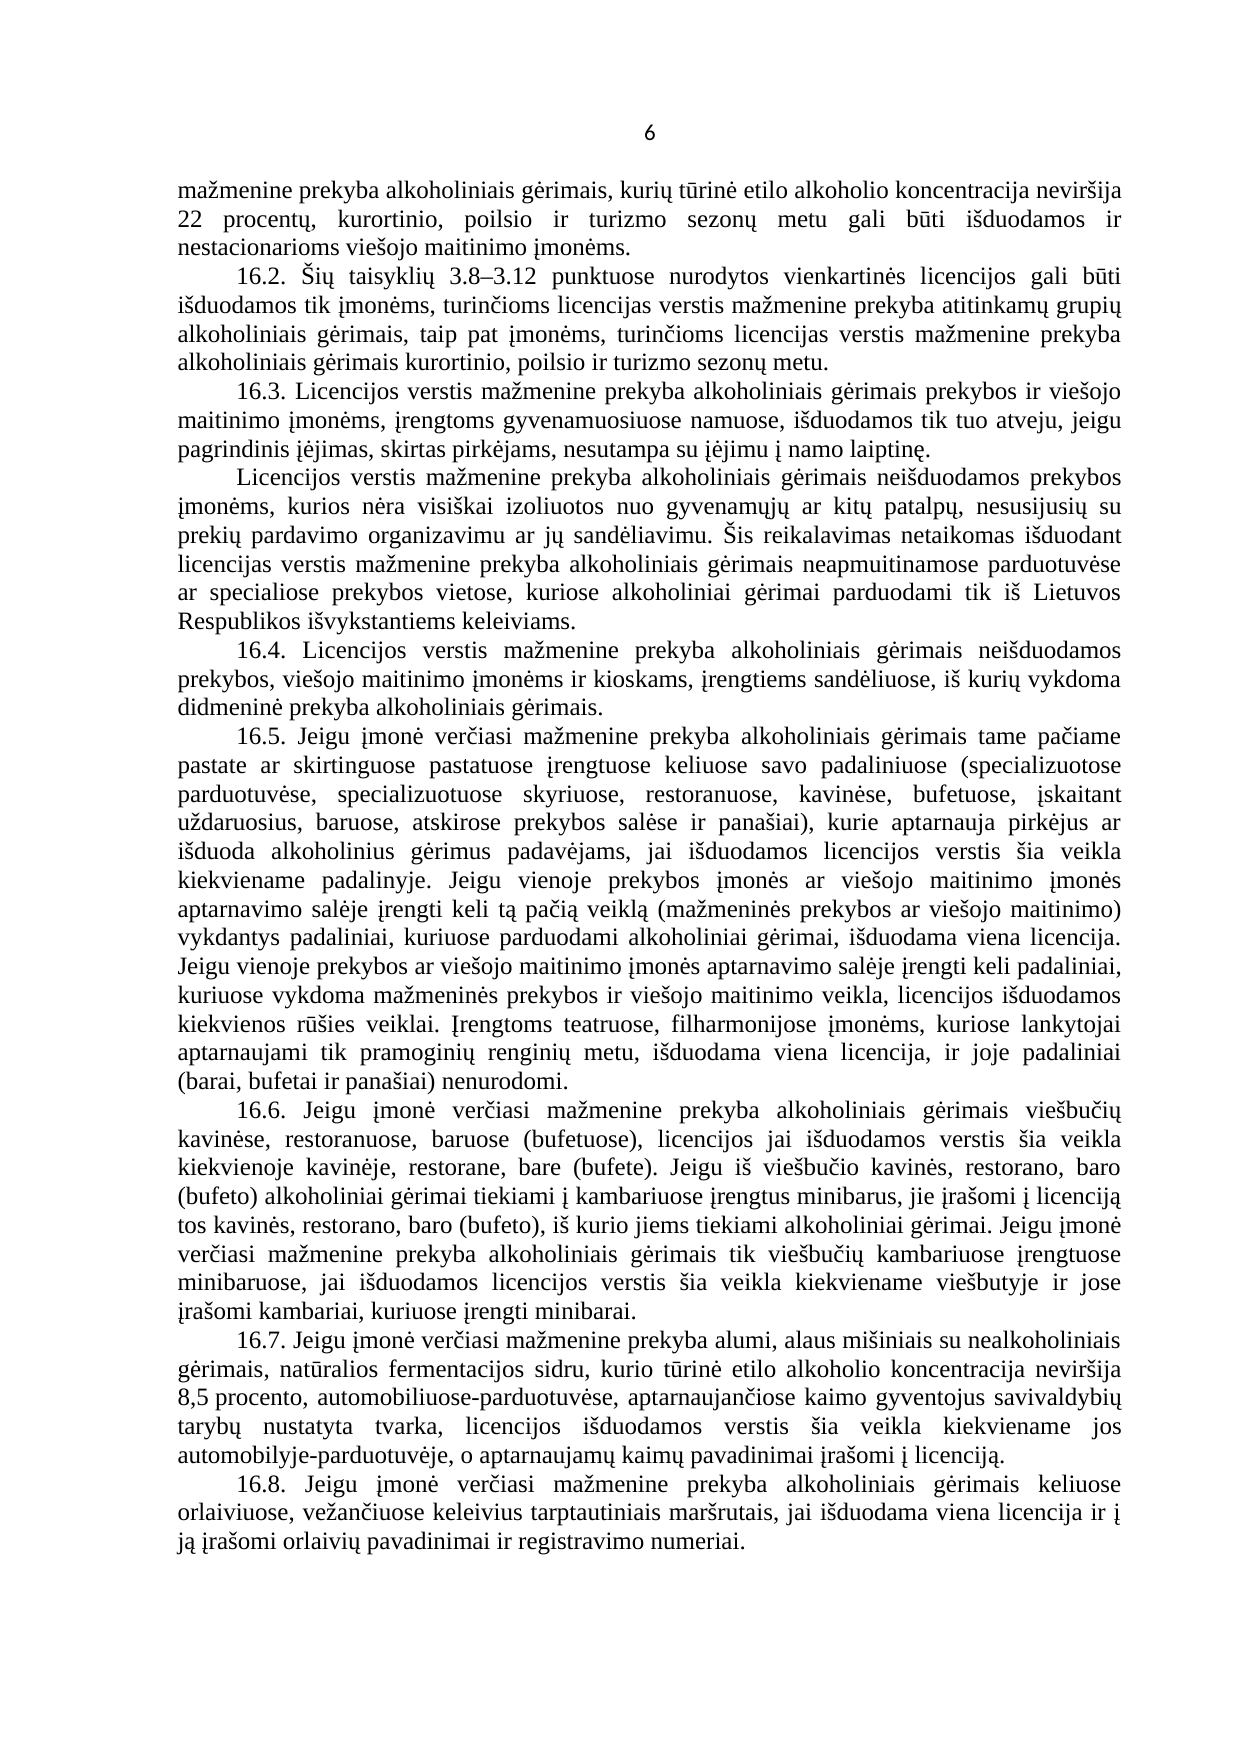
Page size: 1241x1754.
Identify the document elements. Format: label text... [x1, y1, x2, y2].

text 16.7. Jeigu įmonė verčiasi mažmenine prekyba alumi, alaus mišiniais su nealkoholiniais gėrimais, natūralios fermentacijos sidru, kurio tūrinė etilo alkoholio koncentracija neviršija 8,5 procento, automobiliuose-parduotuvėse, aptarnaujančiose kaimo gyventojus savivaldybių tarybų nustatyta tvarka, licencijos išduodamos verstis šia veikla kiekviename jos automobilyje-parduotuvėje, o aptarnaujamų kaimų pavadinimai įrašomi į licenciją. [177, 1325, 1122, 1469]
text 16.2. Šių taisyklių 3.8–3.12 punktuose nurodytos vienkartinės licencijos gali būti išduodamos tik įmonėms, turinčioms licencijas verstis mažmenine prekyba atitinkamų grupių alkoholiniais gėrimais, taip pat įmonėms, turinčioms licencijas verstis mažmenine prekyba alkoholiniais gėrimais kurortinio, poilsio ir turizmo sezonų metu. [177, 261, 1122, 376]
text 16.4. Licencijos verstis mažmenine prekyba alkoholiniais gėrimais neišduodamos prekybos, viešojo maitinimo įmonėms ir kioskams, įrengtiems sandėliuose, iš kurių vykdoma didmeninė prekyba alkoholiniais gėrimais. [177, 635, 1122, 721]
text mažmenine prekyba alkoholiniais gėrimais, kurių tūrinė etilo alkoholio koncentracija neviršija 22 procentų, kurortinio, poilsio ir turizmo sezonų metu gali būti išduodamos ir nestacionarioms viešojo maitinimo įmonėms. [177, 175, 1122, 261]
text 16.6. Jeigu įmonė verčiasi mažmenine prekyba alkoholiniais gėrimais viešbučių kavinėse, restoranuose, baruose (bufetuose), licencijos jai išduodamos verstis šia veikla kiekvienoje kavinėje, restorane, bare (bufete). Jeigu iš viešbučio kavinės, restorano, baro (bufeto) alkoholiniai gėrimai tiekiami į kambariuose įrengtus minibarus, jie įrašomi į licenciją tos kavinės, restorano, baro (bufeto), iš kurio jiems tiekiami alkoholiniai gėrimai. Jeigu įmonė verčiasi mažmenine prekyba alkoholiniais gėrimais tik viešbučių kambariuose įrengtuose minibaruose, jai išduodamos licencijos verstis šia veikla kiekviename viešbutyje ir jose įrašomi kambariai, kuriuose įrengti minibarai. [177, 1095, 1122, 1325]
text 16.5. Jeigu įmonė verčiasi mažmenine prekyba alkoholiniais gėrimais tame pačiame pastate ar skirtinguose pastatuose įrengtuose keliuose savo padaliniuose (specializuotose parduotuvėse, specializuotuose skyriuose, restoranuose, kavinėse, bufetuose, įskaitant uždaruosius, baruose, atskirose prekybos salėse ir panašiai), kurie aptarnauja pirkėjus ar išduoda alkoholinius gėrimus padavėjams, jai išduodamos licencijos verstis šia veikla kiekviename padalinyje. Jeigu vienoje prekybos įmonės ar viešojo maitinimo įmonės aptarnavimo salėje įrengti keli tą pačią veiklą (mažmeninės prekybos ar viešojo maitinimo) vykdantys padaliniai, kuriuose parduodami alkoholiniai gėrimai, išduodama viena licencija. Jeigu vienoje prekybos ar viešojo maitinimo įmonės aptarnavimo salėje įrengti keli padaliniai, kuriuose vykdoma mažmeninės prekybos ir viešojo maitinimo veikla, licencijos išduodamos kiekvienos rūšies veiklai. Įrengtoms teatruose, filharmonijose įmonėms, kuriose lankytojai aptarnaujami tik pramoginių renginių metu, išduodama viena licencija, ir joje padaliniai (barai, bufetai ir panašiai) nenurodomi. [177, 721, 1122, 1095]
text 16.3. Licencijos verstis mažmenine prekyba alkoholiniais gėrimais prekybos ir viešojo maitinimo įmonėms, įrengtoms gyvenamuosiuose namuose, išduodamos tik tuo atveju, jeigu pagrindinis įėjimas, skirtas pirkėjams, nesutampa su įėjimu į namo laiptinę. [177, 376, 1122, 462]
text Licencijos verstis mažmenine prekyba alkoholiniais gėrimais neišduodamos prekybos įmonėms, kurios nėra visiškai izoliuotos nuo gyvenamųjų ar kitų patalpų, nesusijusių su prekių pardavimo organizavimu ar jų sandėliavimu. Šis reikalavimas netaikomas išduodant licencijas verstis mažmenine prekyba alkoholiniais gėrimais neapmuitinamose parduotuvėse ar specialiose prekybos vietose, kuriose alkoholiniai gėrimai parduodami tik iš Lietuvos Respublikos išvykstantiems keleiviams. [177, 462, 1122, 635]
text 16.8. Jeigu įmonė verčiasi mažmenine prekyba alkoholiniais gėrimais keliuose orlaiviuose, vežančiuose keleivius tarptautiniais maršrutais, jai išduodama viena licencija ir į ją įrašomi orlaivių pavadinimai ir registravimo numeriai. [177, 1469, 1122, 1555]
